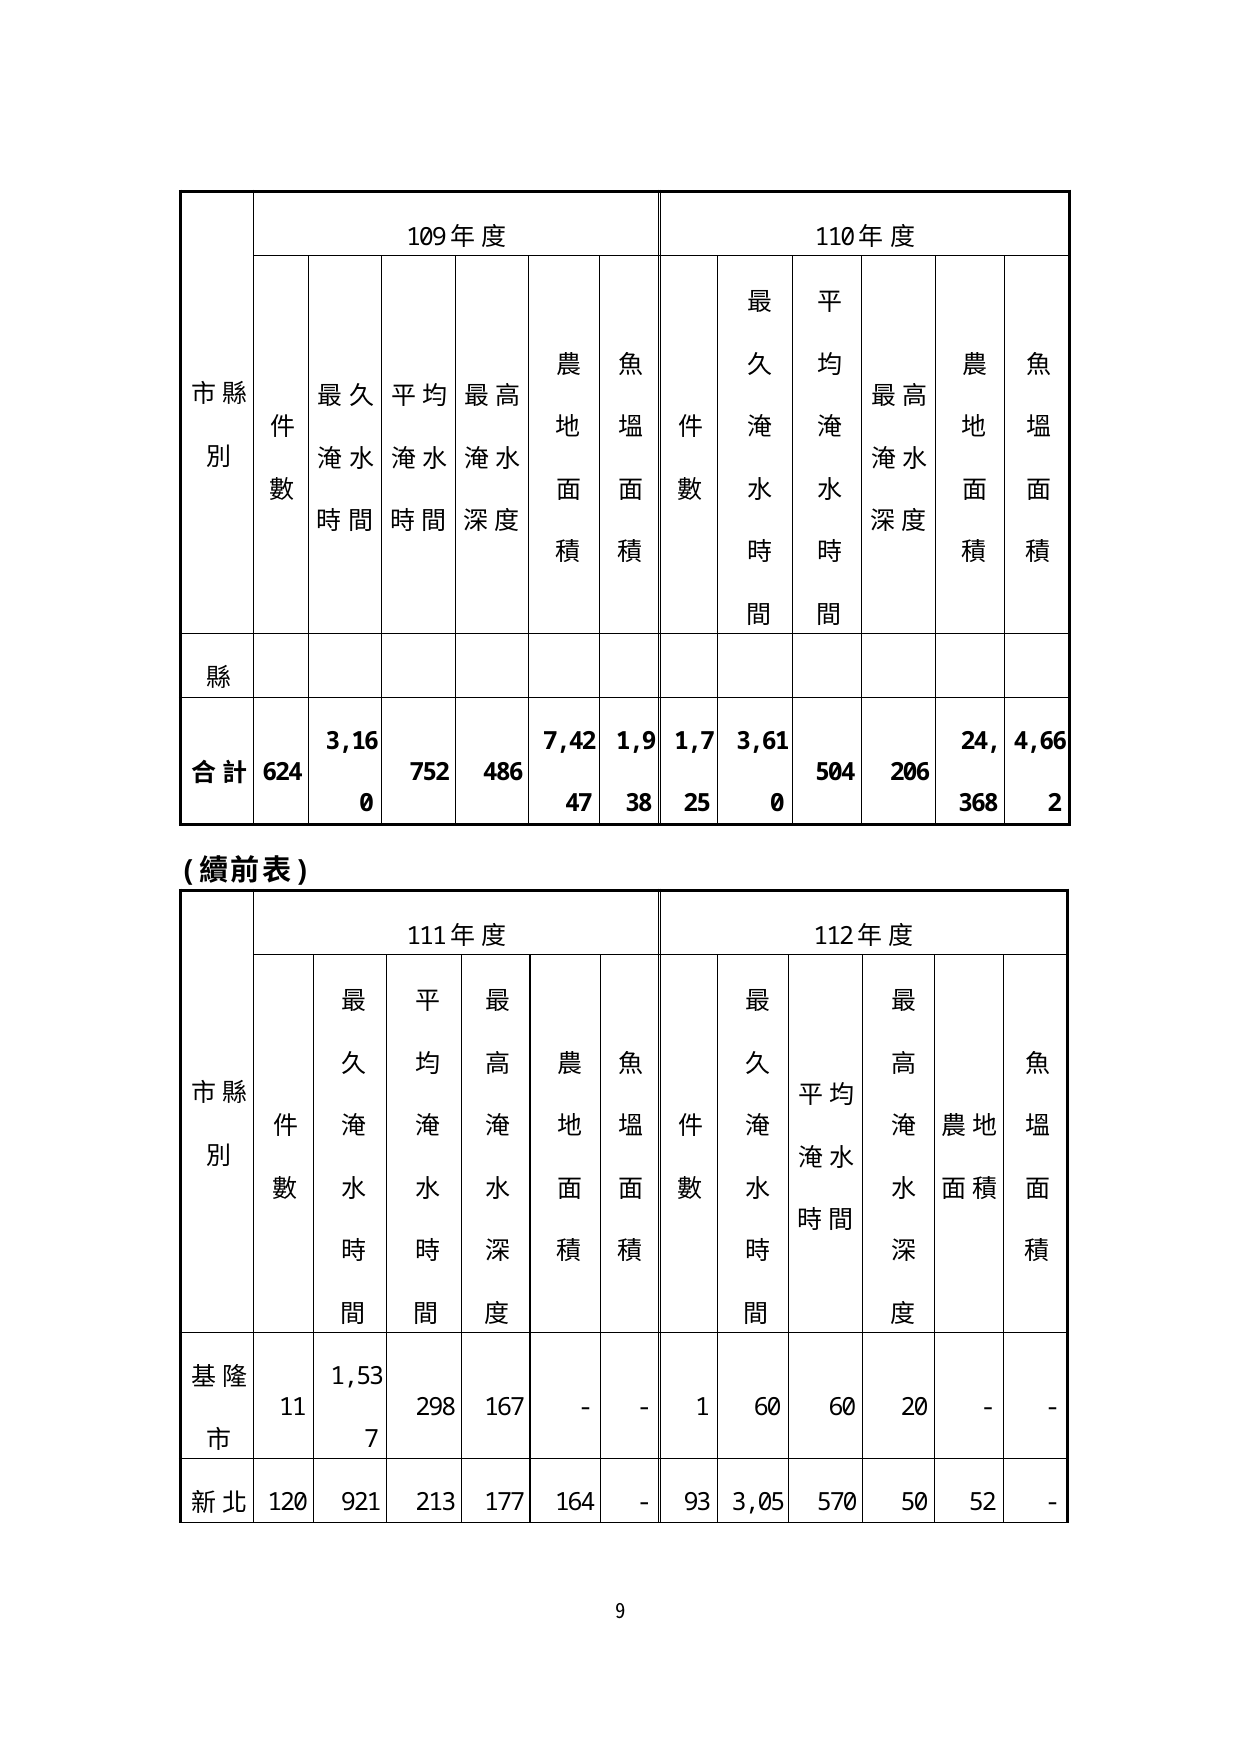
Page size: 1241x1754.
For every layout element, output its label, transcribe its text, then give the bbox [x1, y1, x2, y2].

table_cell 平均淹水時間 [793, 256, 861, 633]
table_cell 11 [254, 1333, 313, 1458]
table_cell - [382, 634, 455, 697]
table_cell 486 [456, 698, 528, 823]
table_header 市縣別 [182, 892, 253, 1332]
table_cell 新北 [182, 1459, 253, 1522]
table_cell 3,05 [718, 1459, 788, 1522]
table_cell 1,725 [661, 698, 717, 823]
table_cell 魚塭面積 [1004, 955, 1066, 1332]
table_cell 最高淹水深度 [456, 256, 528, 633]
table_cell [661, 634, 717, 697]
table_cell [793, 634, 861, 697]
table_cell 平均淹水時間 [789, 955, 862, 1332]
table_cell 最高淹水深度 [862, 256, 935, 633]
text (續前表) [177, 826, 1063, 888]
table_cell 最久淹水時間 [718, 256, 792, 633]
table_header 110年度 [661, 193, 1068, 255]
table_cell 20 [863, 1333, 934, 1458]
table_cell 最高淹水深度 [863, 955, 934, 1332]
table_cell 農地面積 [935, 955, 1003, 1332]
table_header 112年度 [661, 892, 1066, 954]
table_cell 農地 面積 [529, 256, 599, 633]
table_cell - [1004, 1459, 1066, 1522]
table_cell 1,938 [600, 698, 658, 823]
table_cell 縣 [182, 634, 253, 697]
table_cell 魚塭面積 [601, 955, 658, 1332]
table_cell [600, 634, 658, 697]
table_cell 農地 面積 [936, 256, 1004, 633]
table_cell [456, 634, 528, 697]
table_cell 164 [531, 1459, 600, 1522]
table_cell - [309, 634, 381, 697]
table_cell [529, 634, 599, 697]
table_cell - [254, 634, 308, 697]
table_cell 206 [862, 698, 935, 823]
table_cell - [601, 1333, 658, 1458]
table_cell 1 [661, 1333, 717, 1458]
table_cell 177 [462, 1459, 529, 1522]
table_cell 60 [789, 1333, 862, 1458]
table_cell 最高淹水深度 [462, 955, 529, 1332]
table_cell 件數 [661, 955, 717, 1332]
table_cell 120 [254, 1459, 313, 1522]
table_cell 平均淹水時間 [382, 256, 455, 633]
table_cell [862, 634, 935, 697]
table_cell 93 [661, 1459, 717, 1522]
table_cell 平均淹水時間 [387, 955, 461, 1332]
table_cell 件數 [254, 256, 308, 633]
table_cell - [601, 1459, 658, 1522]
table_cell 3,160 [309, 698, 381, 823]
table_cell 魚塭面積 [1005, 256, 1068, 633]
table_cell 最久淹水時間 [314, 955, 386, 1332]
table_cell 570 [789, 1459, 862, 1522]
table_cell 7,4247 [529, 698, 599, 823]
table_cell 件數 [254, 955, 313, 1332]
table_header 111年度 [254, 892, 658, 954]
table_cell 最久淹水時間 [309, 256, 381, 633]
table_cell 52 [935, 1459, 1003, 1522]
table_header 市縣別 [182, 193, 253, 633]
table_cell - [935, 1333, 1003, 1458]
table_cell 1,537 [314, 1333, 386, 1458]
table_cell 24,368 [936, 698, 1004, 823]
table_cell 624 [254, 698, 308, 823]
table_cell - [1005, 634, 1068, 697]
table_cell 3,610 [718, 698, 792, 823]
table_cell - [531, 1333, 600, 1458]
table_cell 213 [387, 1459, 461, 1522]
table_cell 件數 [661, 256, 717, 633]
table_cell - [1004, 1333, 1066, 1458]
table_cell 921 [314, 1459, 386, 1522]
table_cell 魚塭面積 [600, 256, 658, 633]
table_cell [718, 634, 792, 697]
table_cell 最久淹水時間 [718, 955, 788, 1332]
table_cell 60 [718, 1333, 788, 1458]
table_cell 752 [382, 698, 455, 823]
table_cell 167 [462, 1333, 529, 1458]
table_cell 298 [387, 1333, 461, 1458]
table_header 109年度 [254, 193, 658, 255]
table_cell 基隆市 [182, 1333, 253, 1458]
table_cell 4,662 [1005, 698, 1068, 823]
table_cell - [936, 634, 1004, 697]
table_cell 50 [863, 1459, 934, 1522]
table_cell 504 [793, 698, 861, 823]
table_cell 合計 [182, 698, 253, 823]
table_cell 農地面積 [531, 955, 600, 1332]
